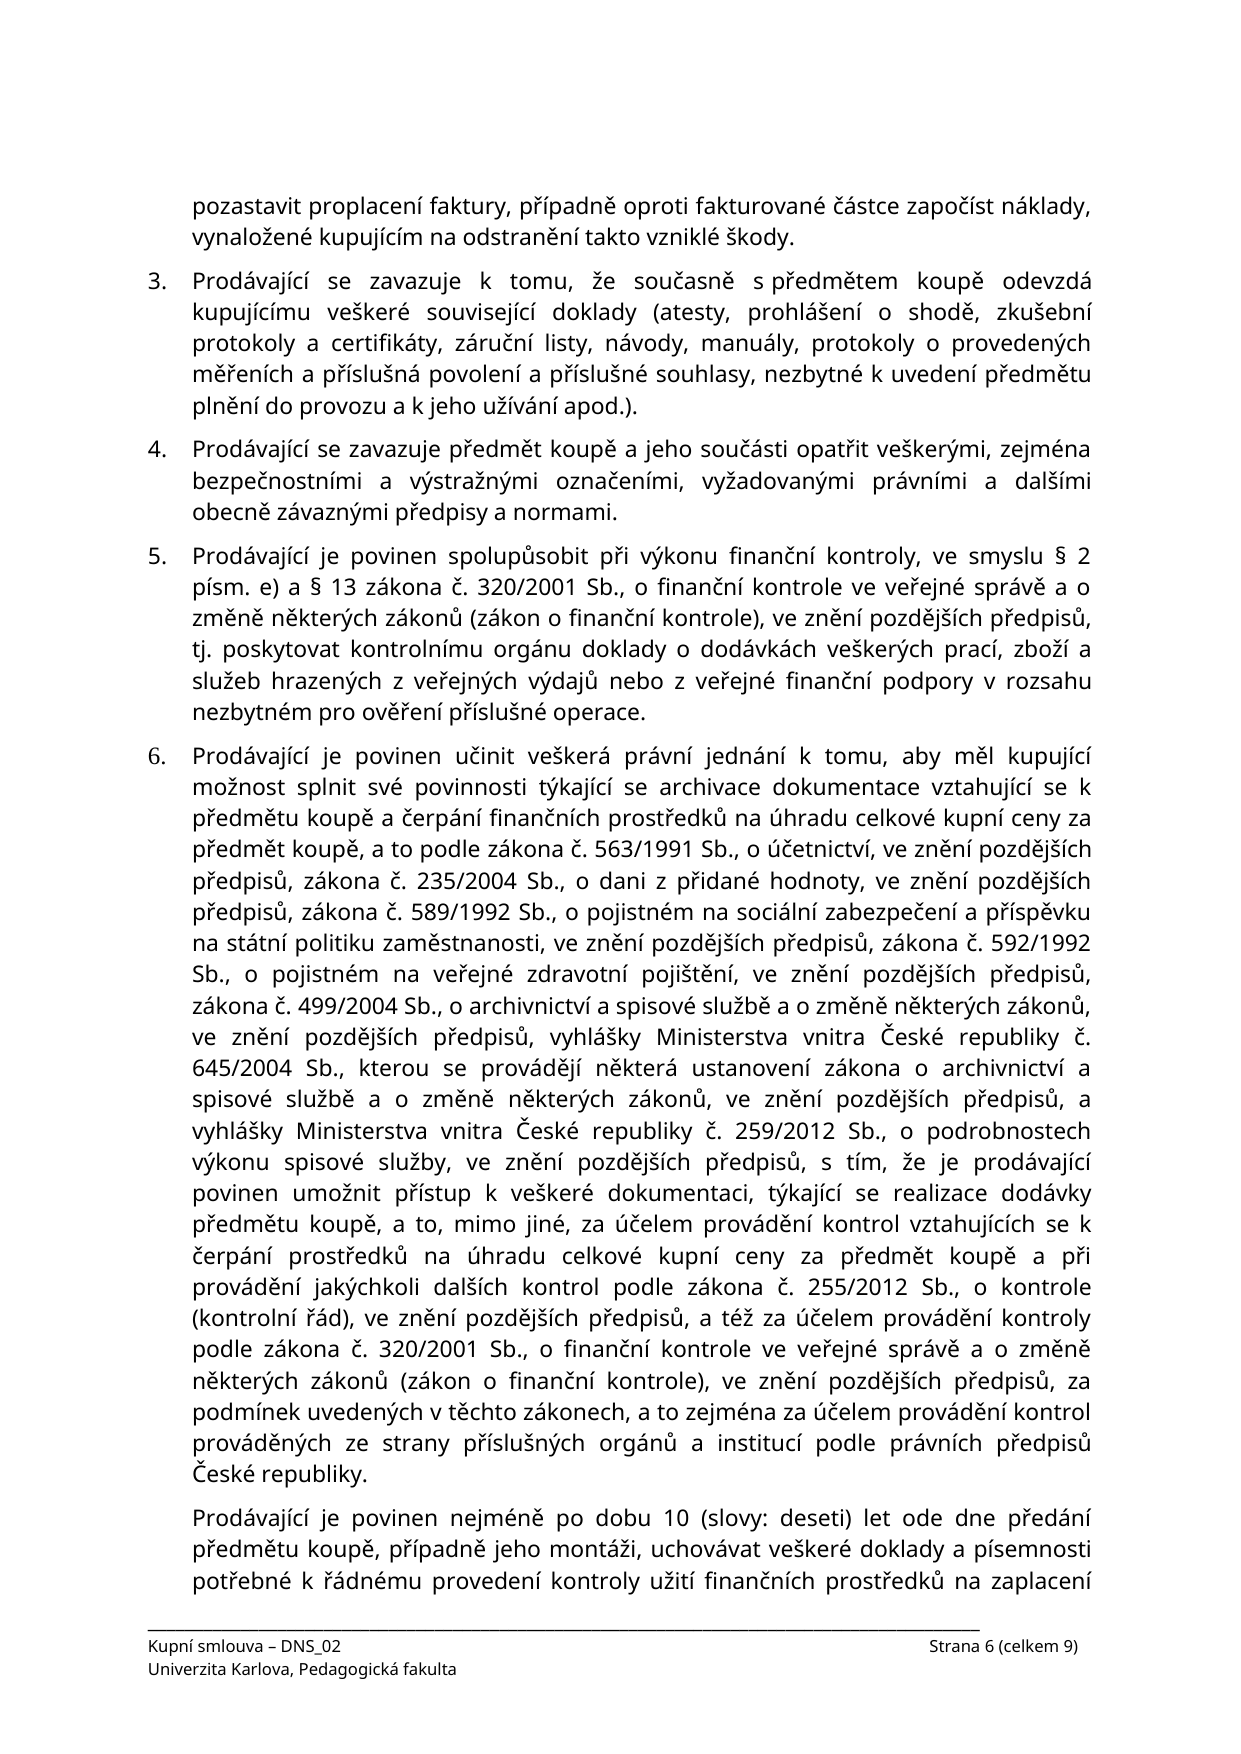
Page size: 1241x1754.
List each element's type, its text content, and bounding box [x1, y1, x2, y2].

list Prodávající se zavazuje k tomu, že současně s předmětem koupě odevzdá kupujícímu veškeré související doklady (atesty, prohlášení o shodě, zkušební protokoly a certifikáty, záruční listy, návody, manuály, protokoly o provedených měřeních a příslušná povolení a příslušné souhlasy, nezbytné k uvedení předmětu plnění do provozu a k jeho užívání apod.). [148, 265, 1093, 421]
list Prodávající se zavazuje předmět koupě a jeho součásti opatřit veškerými, zejména bezpečnostními a výstražnými označeními, vyžadovanými právními a dalšími obecně závaznými předpisy a normami. [148, 433, 1093, 527]
list Prodávající je povinen učinit veškerá právní jednání k tomu, aby měl kupující možnost splnit své povinnosti týkající se archivace dokumentace vztahující se k předmětu koupě a čerpání finančních prostředků na úhradu celkové kupní ceny za předmět koupě, a to podle zákona č. 563/1991 Sb., o účetnictví, ve znění pozdějších předpisů, zákona č. 235/2004 Sb., o dani z přidané hodnoty, ve znění pozdějších předpisů, zákona č. 589/1992 Sb., o pojistném na sociální zabezpečení a příspěvku na státní politiku zaměstnanosti, ve znění pozdějších předpisů, zákona č. 592/1992 Sb., o pojistném na veřejné zdravotní pojištění, ve znění pozdějších předpisů, zákona č. 499/2004 Sb., o archivnictví a spisové službě a o změně některých zákonů, ve znění pozdějších předpisů, vyhlášky Ministerstva vnitra České republiky č. 645/2004 Sb., kterou se provádějí některá ustanovení zákona o archivnictví a spisové službě a o změně některých zákonů, ve znění pozdějších předpisů, a vyhlášky Ministerstva vnitra České republiky č. 259/2012 Sb., o podrobnostech výkonu spisové služby, ve znění pozdějších předpisů, s tím, že je prodávající povinen umožnit přístup k veškeré dokumentaci, týkající se realizace dodávky předmětu koupě, a to, mimo jiné, za účelem provádění kontrol vztahujících se k čerpání prostředků na úhradu celkové kupní ceny za předmět koupě a při provádění jakýchkoli dalších kontrol podle zákona č. 255/2012 Sb., o kontrole (kontrolní řád), ve znění pozdějších předpisů, a též za účelem provádění kontroly podle zákona č. 320/2001 Sb., o finanční kontrole ve veřejné správě a o změně některých zákonů (zákon o finanční kontrole), ve znění pozdějších předpisů, za podmínek uvedených v těchto zákonech, a to zejména za účelem provádění kontrol prováděných ze strany příslušných orgánů a institucí podle právních předpisů České republiky. [148, 740, 1093, 1490]
text Prodávající je povinen nejméně po dobu 10 (slovy: deseti) let ode dne předání předmětu koupě, případně jeho montáži, uchovávat veškeré doklady a písemnosti potřebné k řádnému provedení kontroly užití finančních prostředků na zaplacení [192, 1502, 1093, 1596]
list pozastavit proplacení faktury, případně oproti fakturované částce započíst náklady, vynaložené kupujícím na odstranění takto vzniklé škody. [148, 190, 1093, 252]
list Prodávající je povinen spolupůsobit při výkonu finanční kontroly, ve smyslu § 2 písm. e) a § 13 zákona č. 320/2001 Sb., o finanční kontrole ve veřejné správě a o změně některých zákonů (zákon o finanční kontrole), ve znění pozdějších předpisů, tj. poskytovat kontrolnímu orgánu doklady o dodávkách veškerých prací, zboží a služeb hrazených z veřejných výdajů nebo z veřejné finanční podpory v rozsahu nezbytném pro ověření příslušné operace. [148, 540, 1093, 727]
